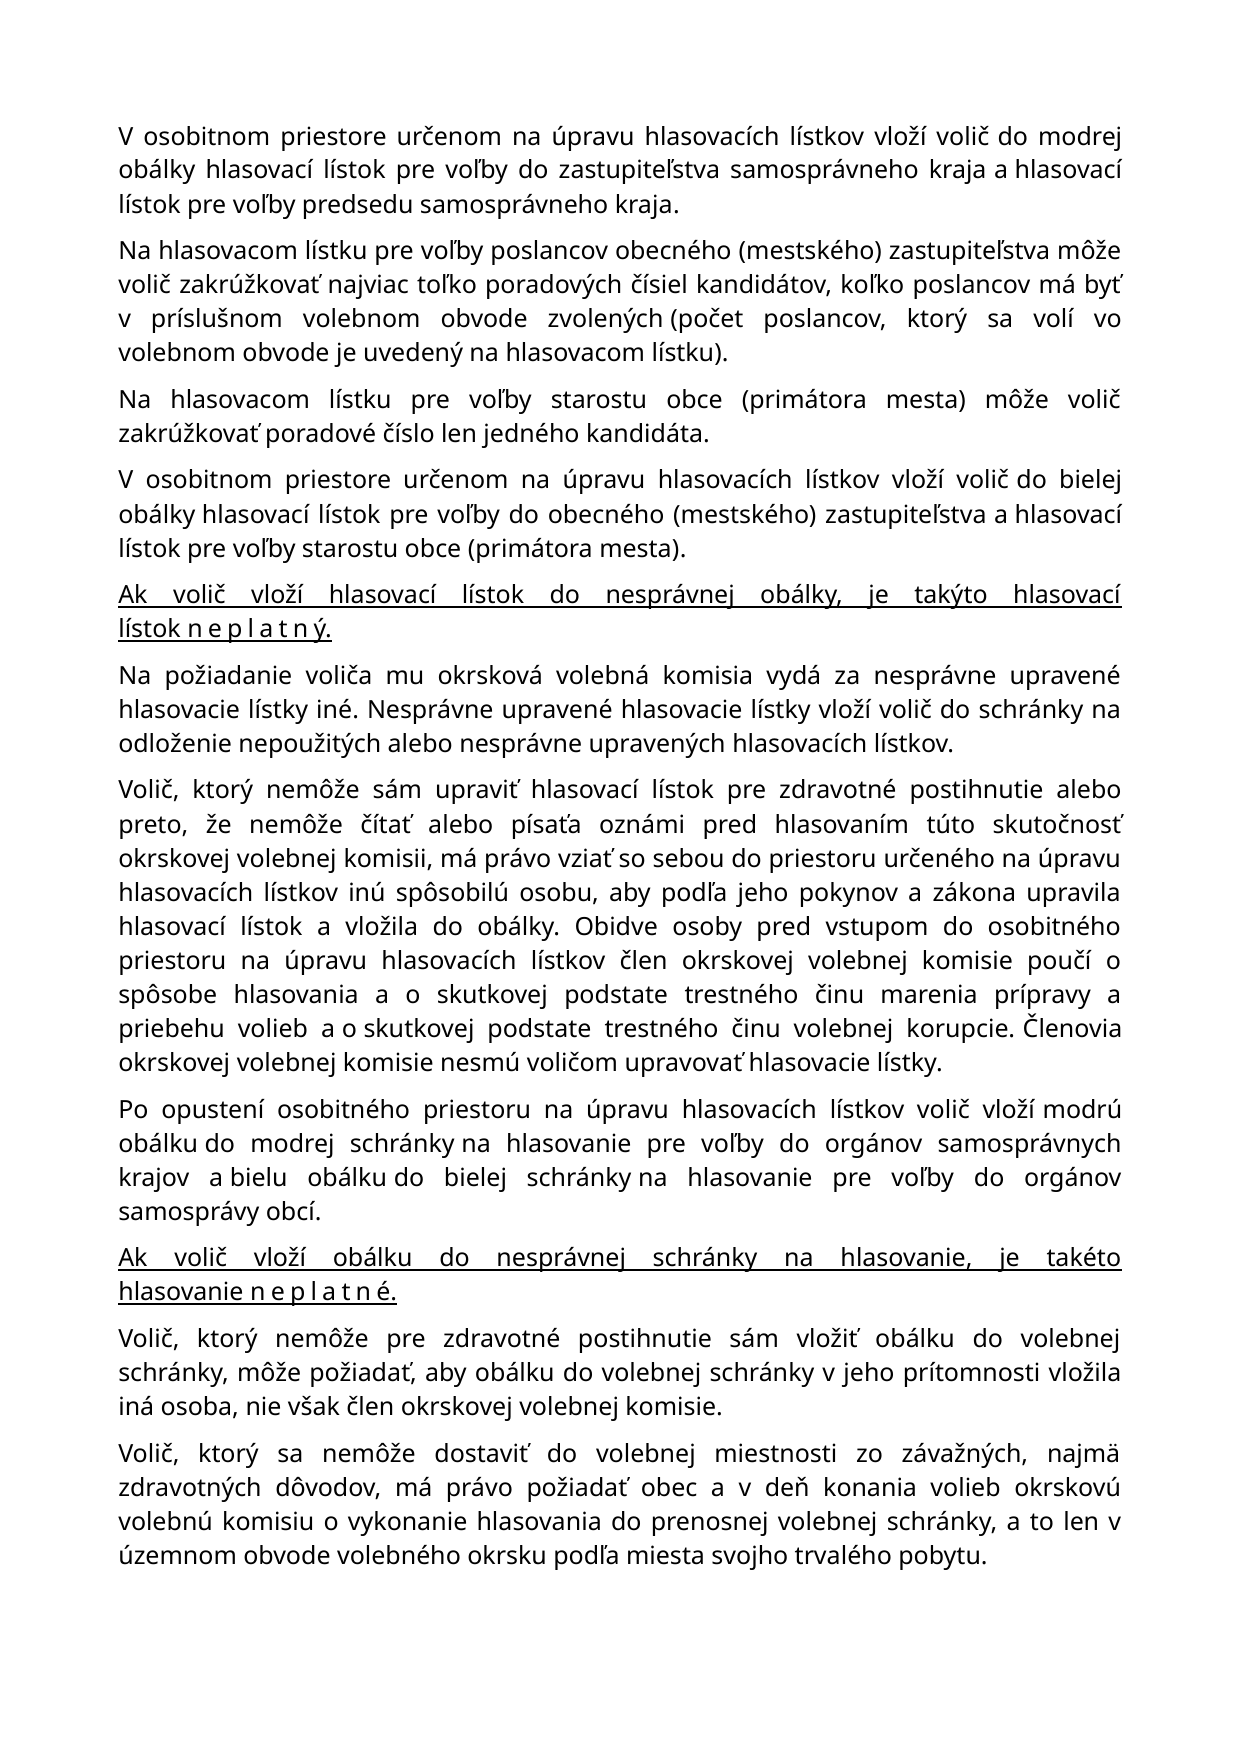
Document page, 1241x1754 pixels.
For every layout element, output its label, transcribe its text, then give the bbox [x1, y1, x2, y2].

text Na požiadanie voliča mu okrsková volebná komisia vydá za nesprávne upravené hlasovacie lístky iné. Nesprávne upravené hlasovacie lístky vloží volič do schránky na odloženie nepoužitých alebo nesprávne upravených hlasovacích lístkov. [118, 657, 1122, 760]
text V osobitnom priestore určenom na úpravu hlasovacích lístkov vloží volič do modrej obálky hlasovací lístok pre voľby do zastupiteľstva samosprávneho kraja a hlasovací lístok pre voľby predsedu samosprávneho kraja. [118, 118, 1122, 220]
text Volič, ktorý nemôže pre zdravotné postihnutie sám vložiť obálku do volebnej schránky, môže požiadať, aby obálku do volebnej schránky v jeho prítomnosti vložila iná osoba, nie však člen okrskovej volebnej komisie. [118, 1321, 1122, 1423]
text V osobitnom priestore určenom na úpravu hlasovacích lístkov vloží volič do bielej obálky hlasovací lístok pre voľby do obecného (mestského) zastupiteľstva a hlasovací lístok pre voľby starostu obce (primátora mesta). [118, 462, 1122, 564]
text Ak volič vloží obálku do nesprávnej schránky na hlasovanie, je takéto [118, 1240, 1122, 1269]
text Na hlasovacom lístku pre voľby starostu obce (primátora mesta) môže volič zakrúžkovať poradové číslo len jedného kandidáta. [118, 382, 1122, 450]
text lístok neplatný. [118, 608, 1122, 645]
text Volič, ktorý sa nemôže dostaviť do volebnej miestnosti zo závažných, najmä zdravotných dôvodov, má právo požiadať obec a v deň konania volieb okrskovú volebnú komisiu o vykonanie hlasovania do prenosnej volebnej schránky, a to len v územnom obvode volebného okrsku podľa miesta svojho trvalého pobytu. [118, 1435, 1122, 1572]
text Ak volič vloží hlasovací lístok do nesprávnej obálky, je takýto hlasovací [118, 577, 1122, 606]
text hlasovanie neplatné. [118, 1271, 1122, 1308]
text Po opustení osobitného priestoru na úpravu hlasovacích lístkov volič vloží modrú obálku do modrej schránky na hlasovanie pre voľby do orgánov samosprávnych krajov a bielu obálku do bielej schránky na hlasovanie pre voľby do orgánov samosprávy obcí. [118, 1091, 1122, 1227]
text Na hlasovacom lístku pre voľby poslancov obecného (mestského) zastupiteľstva môže volič zakrúžkovať najviac toľko poradových čísiel kandidátov, koľko poslancov má byť v príslušnom volebnom obvode zvolených (počet poslancov, ktorý sa volí vo volebnom obvode je uvedený na hlasovacom lístku). [118, 233, 1122, 369]
text Volič, ktorý nemôže sám upraviť hlasovací lístok pre zdravotné postihnutie alebo preto, že nemôže čítať alebo písaťa oznámi pred hlasovaním túto skutočnosť okrskovej volebnej komisii, má právo vziať so sebou do priestoru určeného na úpravu hlasovacích lístkov inú spôsobilú osobu, aby podľa jeho pokynov a zákona upravila hlasovací lístok a vložila do obálky. Obidve osoby pred vstupom do osobitného priestoru na úpravu hlasovacích lístkov člen okrskovej volebnej komisie poučí o spôsobe hlasovania a o skutkovej podstate trestného činu marenia prípravy a priebehu volieb a o skutkovej podstate trestného činu volebnej korupcie. Členovia okrskovej volebnej komisie nesmú voličom upravovať hlasovacie lístky. [118, 772, 1122, 1079]
